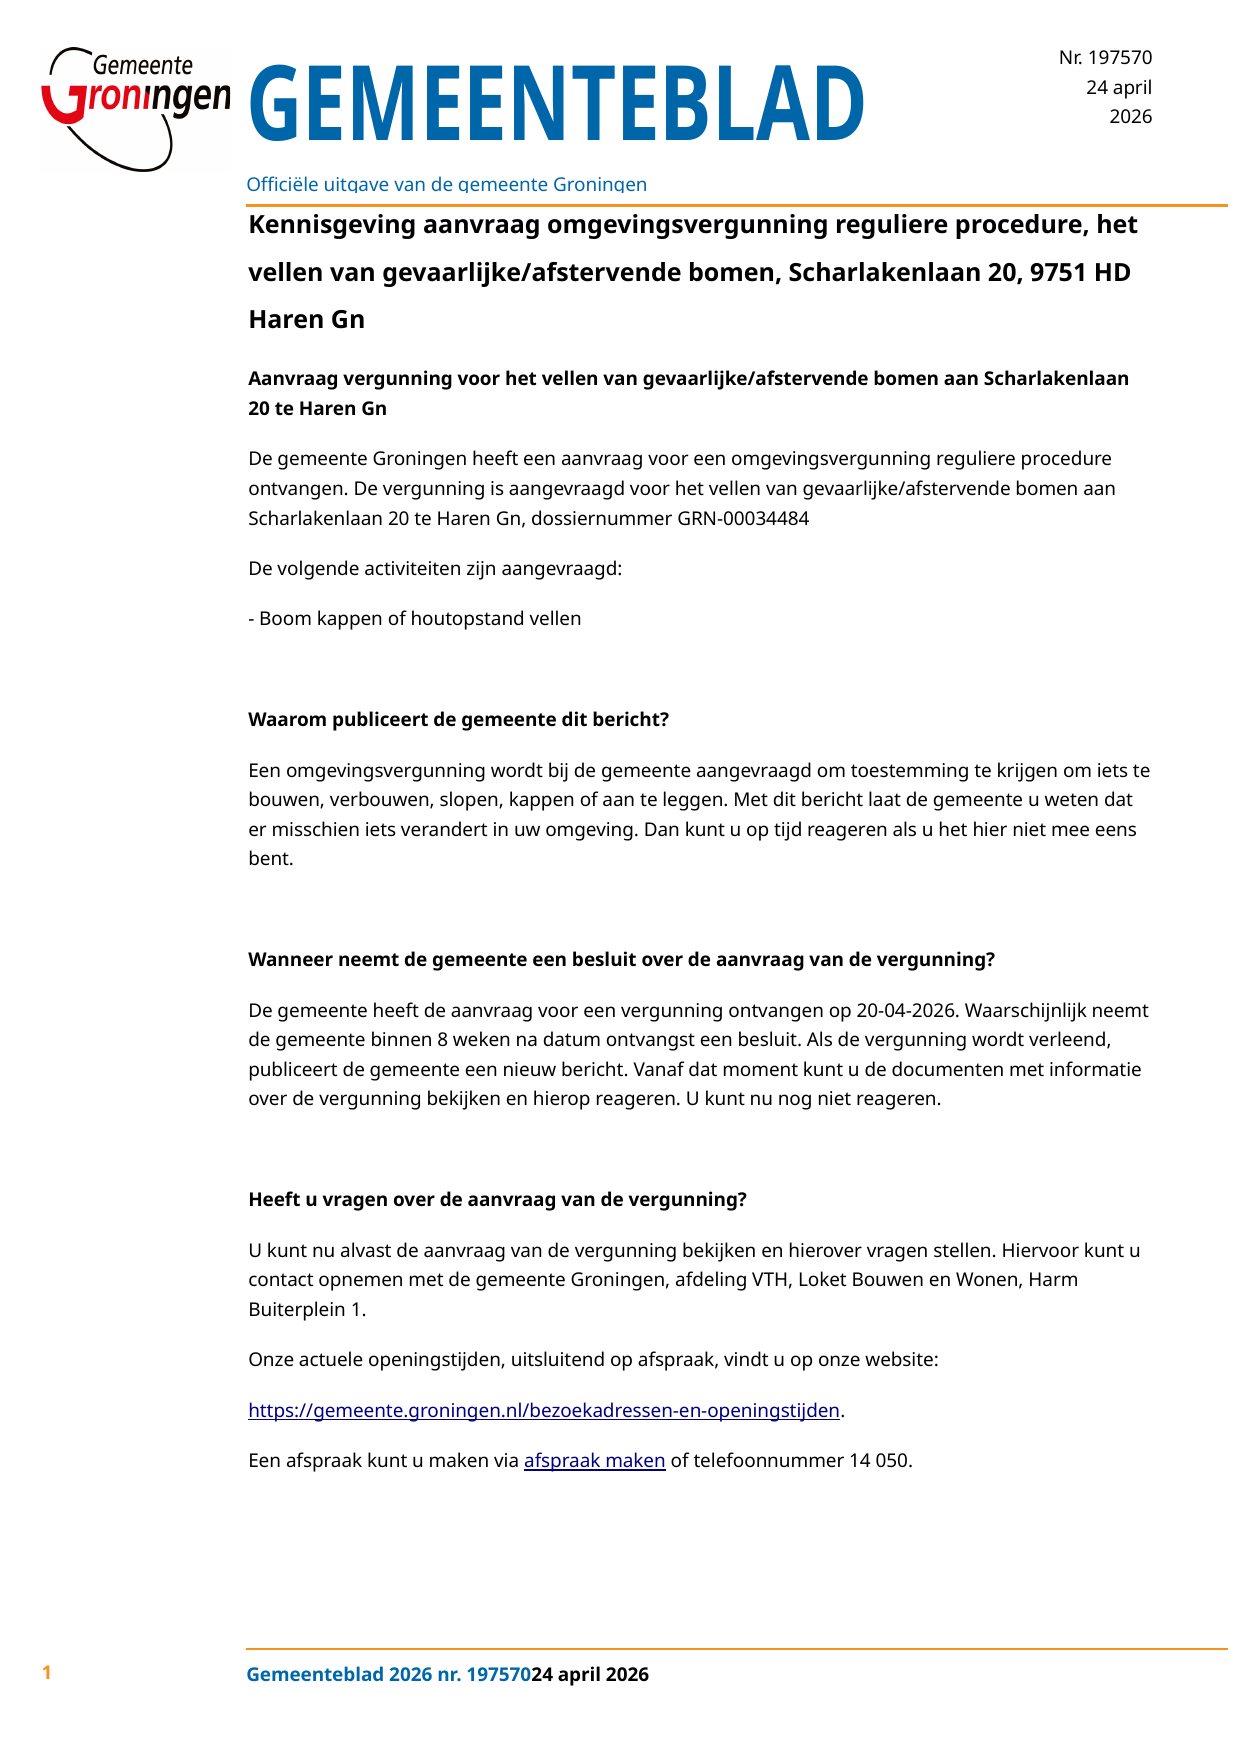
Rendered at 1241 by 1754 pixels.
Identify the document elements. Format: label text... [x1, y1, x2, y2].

text Heeft u vragen over de aanvraag van de vergunning? [248, 1186, 1152, 1212]
text Een omgevingsvergunning wordt bij de gemeente aangevraagd om toestemming te krijgen om iets te bouwen, verbouwen, slopen, kappen of aan te leggen. Met dit bericht laat de gemeente u weten dat er misschien iets verandert in uw omgeving. Dan kunt u op tijd reageren als u het hier niet mee eens bent. [248, 757, 1152, 871]
text Wanneer neemt de gemeente een besluit over de aanvraag van de vergunning? [248, 946, 1152, 972]
text De gemeente heeft de aanvraag voor een vergunning ontvangen op 20-04-2026. Waarschijnlijk neemt de gemeente binnen 8 weken na datum ontvangst een besluit. Als de vergunning wordt verleend, publiceert de gemeente een nieuw bericht. Vanaf dat moment kunt u de documenten met informatie over de vergunning bekijken en hierop reageren. U kunt nu nog niet reageren. [248, 997, 1152, 1111]
text De gemeente Groningen heeft een aanvraag voor een omgevingsvergunning reguliere procedure ontvangen. De vergunning is aangevraagd voor het vellen van gevaarlijke/afstervende bomen aan Scharlakenlaan 20 te Haren Gn, dossiernummer GRN-00034484 [248, 446, 1152, 530]
text Aanvraag vergunning voor het vellen van gevaarlijke/afstervende bomen aan Scharlakenlaan 20 te Haren Gn [248, 366, 1152, 421]
text Waarom publiceert de gemeente dit bericht? [248, 706, 1152, 732]
text U kunt nu alvast de aanvraag van de vergunning bekijken en hierover vragen stellen. Hiervoor kunt u contact opnemen met de gemeente Groningen, afdeling VTH, Loket Bouwen en Wonen, Harm Buiterplein 1. [248, 1237, 1152, 1322]
text Onze actuele openingstijden, uitsluitend op afspraak, vindt u op onze website: [248, 1346, 1152, 1372]
text https://gemeente.groningen.nl/bezoekadressen-en-openingstijden. [248, 1397, 1152, 1422]
picture [41, 47, 231, 172]
text Een afspraak kunt u maken via afspraak maken of telefoonnummer 14 050. [248, 1447, 1152, 1473]
text - Boom kappen of houtopstand vellen [248, 606, 1152, 631]
text De volgende activiteiten zijn aangevraagd: [248, 555, 1152, 581]
text Kennisgeving aanvraag omgevingsvergunning reguliere procedure, het vellen van gevaarlijke/afstervende bomen, Scharlakenlaan 20, 9751 HD Haren Gn [248, 207, 1152, 336]
